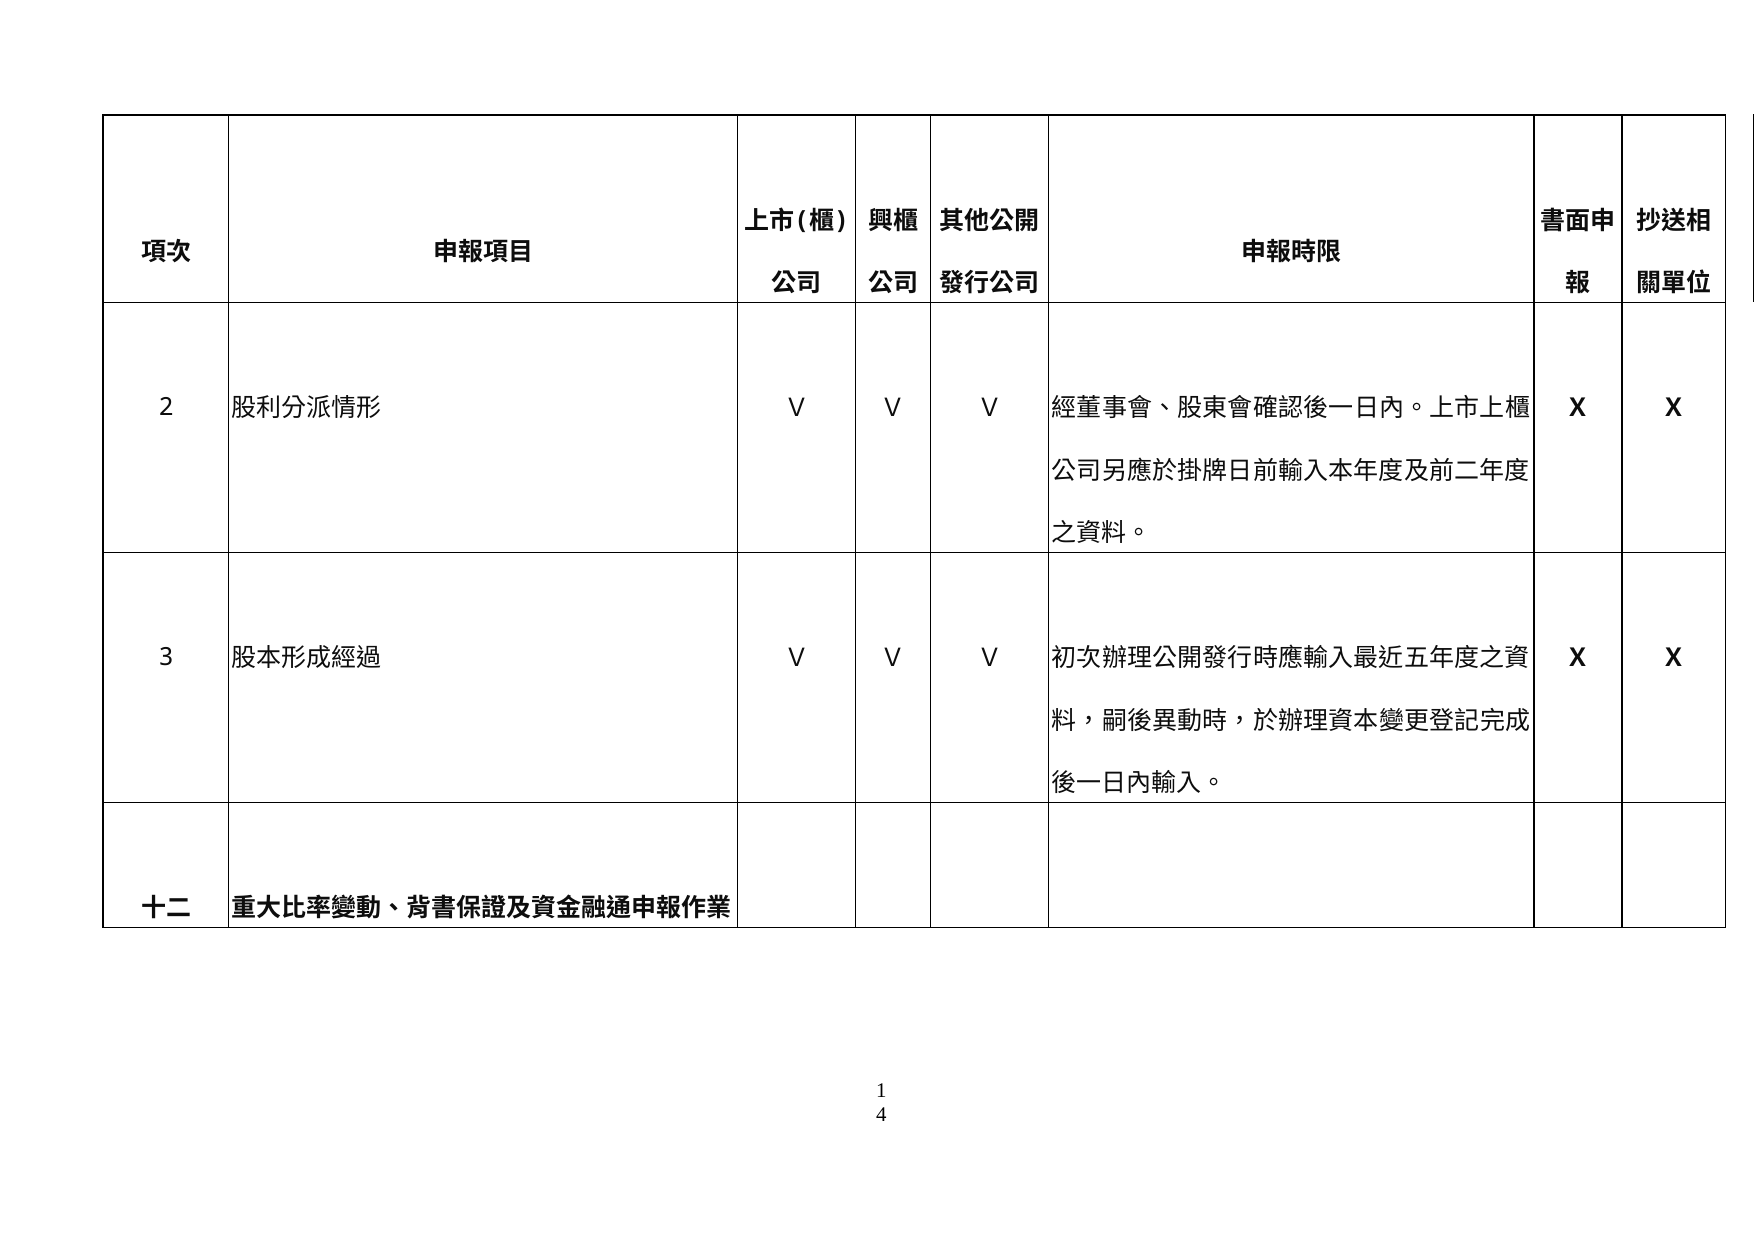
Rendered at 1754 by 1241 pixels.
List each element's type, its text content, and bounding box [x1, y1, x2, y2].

table_cell Ｖ [856, 303, 930, 552]
table_cell [1726, 802, 1754, 927]
table_cell [1726, 302, 1754, 552]
table_header 上市(櫃)公司 [738, 116, 855, 302]
table_cell Ｖ [738, 303, 855, 552]
table_cell Ｖ [931, 553, 1048, 802]
table_cell [856, 803, 930, 927]
table_header 抄送相關單位 [1623, 116, 1725, 302]
table_cell 經董事會、股東會確認後一日內。上市上櫃公司另應於掛牌日前輸入本年度及前二年度之資料。 [1049, 303, 1533, 552]
table_cell [738, 803, 855, 927]
table_cell 重大比率變動、背書保證及資金融通申報作業 [229, 803, 737, 927]
table_cell Ｖ [931, 303, 1048, 552]
table_cell [1535, 803, 1621, 927]
table_header 其他公開發行公司 [931, 116, 1048, 302]
table_cell [1049, 803, 1533, 927]
table_cell Ｘ [1623, 303, 1725, 552]
table_cell 初次辦理公開發行時應輸入最近五年度之資料，嗣後異動時，於辦理資本變更登記完成後一日內輸入。 [1049, 553, 1533, 802]
table_header 項次 [104, 116, 228, 302]
table_cell 十二 [104, 803, 228, 927]
table_cell Ｘ [1535, 303, 1621, 552]
table_cell 3 [104, 553, 228, 802]
table_cell Ｘ [1535, 553, 1621, 802]
table_cell Ｖ [856, 553, 930, 802]
table_cell 股利分派情形 [229, 303, 737, 552]
table_cell Ｖ [738, 553, 855, 802]
table_cell [1623, 803, 1725, 927]
table_cell [931, 803, 1048, 927]
table_header 申報項目 [229, 116, 737, 302]
table_cell 股本形成經過 [229, 553, 737, 802]
table_header 書面申報 [1535, 116, 1621, 302]
table_cell Ｘ [1623, 553, 1725, 802]
table_header 申報時限 [1049, 116, 1533, 302]
table_cell [1726, 552, 1754, 802]
table_header [1726, 114, 1753, 302]
table_header 興櫃公司 [856, 116, 930, 302]
table_cell 2 [104, 303, 228, 552]
